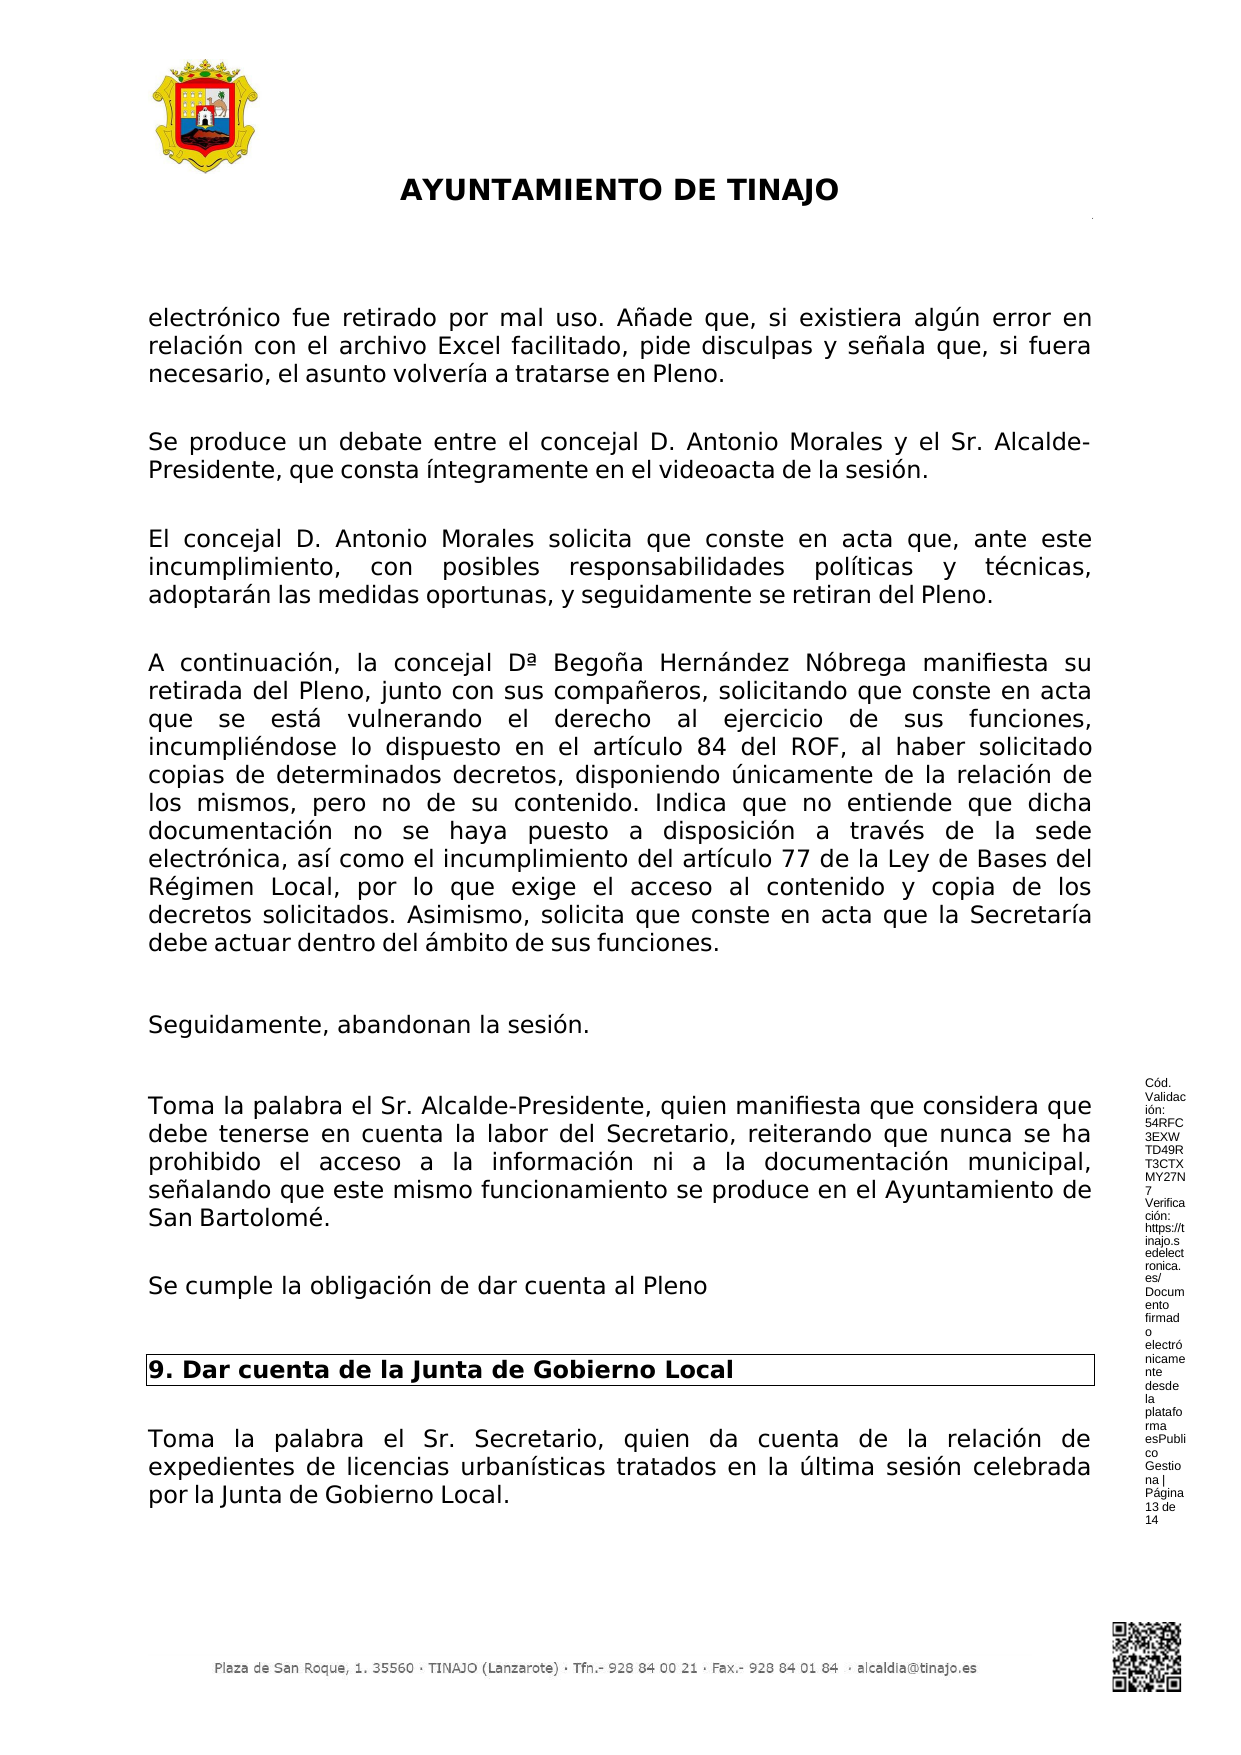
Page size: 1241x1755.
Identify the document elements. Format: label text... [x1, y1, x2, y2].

text Se produce un debate entre el concejal D. Antonio Morales y el Sr. Alcalde- Presidente, que consta íntegramente en el videoacta de la sesión. [148, 428, 1091, 484]
text Toma la palabra el Sr. Secretario, quien da cuenta de la relación de expedientes de licencias urbanísticas tratados en la última sesión celebrada por la Junta de Gobierno Local. [148, 1425, 1092, 1509]
text Se cumple la obligación de dar cuenta al Pleno [148, 1272, 1107, 1300]
text El concejal D. Antonio Morales solicita que conste en acta que, ante este incumplimiento, con posibles responsabilidades políticas y técnicas, adoptarán las medidas oportunas, y seguidamente se retiran del Pleno. [148, 525, 1092, 609]
text A continuación, la concejal Dª Begoña Hernández Nóbrega manifiesta su retirada del Pleno, junto con sus compañeros, solicitando que conste en acta que se está vulnerando el derecho al ejercicio de sus funciones, incumpliéndose lo dispuesto en el artículo 84 del ROF, al haber solicitado copias de determinados decretos, disponiendo únicamente de la relación de los mismos, pero no de su contenido. Indica que no entiende que dicha documentación no se haya puesto a disposición a través de la sede electrónica, así como el incumplimiento del artículo 77 de la Ley de Bases del Régimen Local, por lo que exige el acceso al contenido y copia de los decretos solicitados. Asimismo, solicita que conste en acta que la Secretaría debe actuar dentro del ámbito de sus funciones. [148, 649, 1093, 957]
text Toma la palabra el Sr. Alcalde-Presidente, quien manifiesta que considera que debe tenerse en cuenta la labor del Secretario, reiterando que nunca se ha prohibido el acceso a la información ni a la documentación municipal, señalando que este mismo funcionamiento se produce en el Ayuntamiento de San Bartolomé. [148, 1092, 1092, 1232]
text Documento firmado electrónicamente desde la plataforma esPublico Gestiona | Página 13 de 14 [1145, 1285, 1186, 1527]
text 9. Dar cuenta de la Junta de Gobierno Local [148, 1356, 1094, 1384]
text Cód. Validación: 54RFC3EXWTD49RT3CTXMY27N7 [1145, 1077, 1186, 1198]
text Seguidamente, abandonan la sesión. [148, 1011, 1107, 1039]
text electrónico fue retirado por mal uso. Añade que, si existiera algún error en relación con el archivo Excel facilitado, pide disculpas y señala que, si fuera necesario, el asunto volvería a tratarse en Pleno. [148, 304, 1092, 388]
text Verificación: https://tinajo.sedelectronica.es/ [1145, 1198, 1186, 1285]
